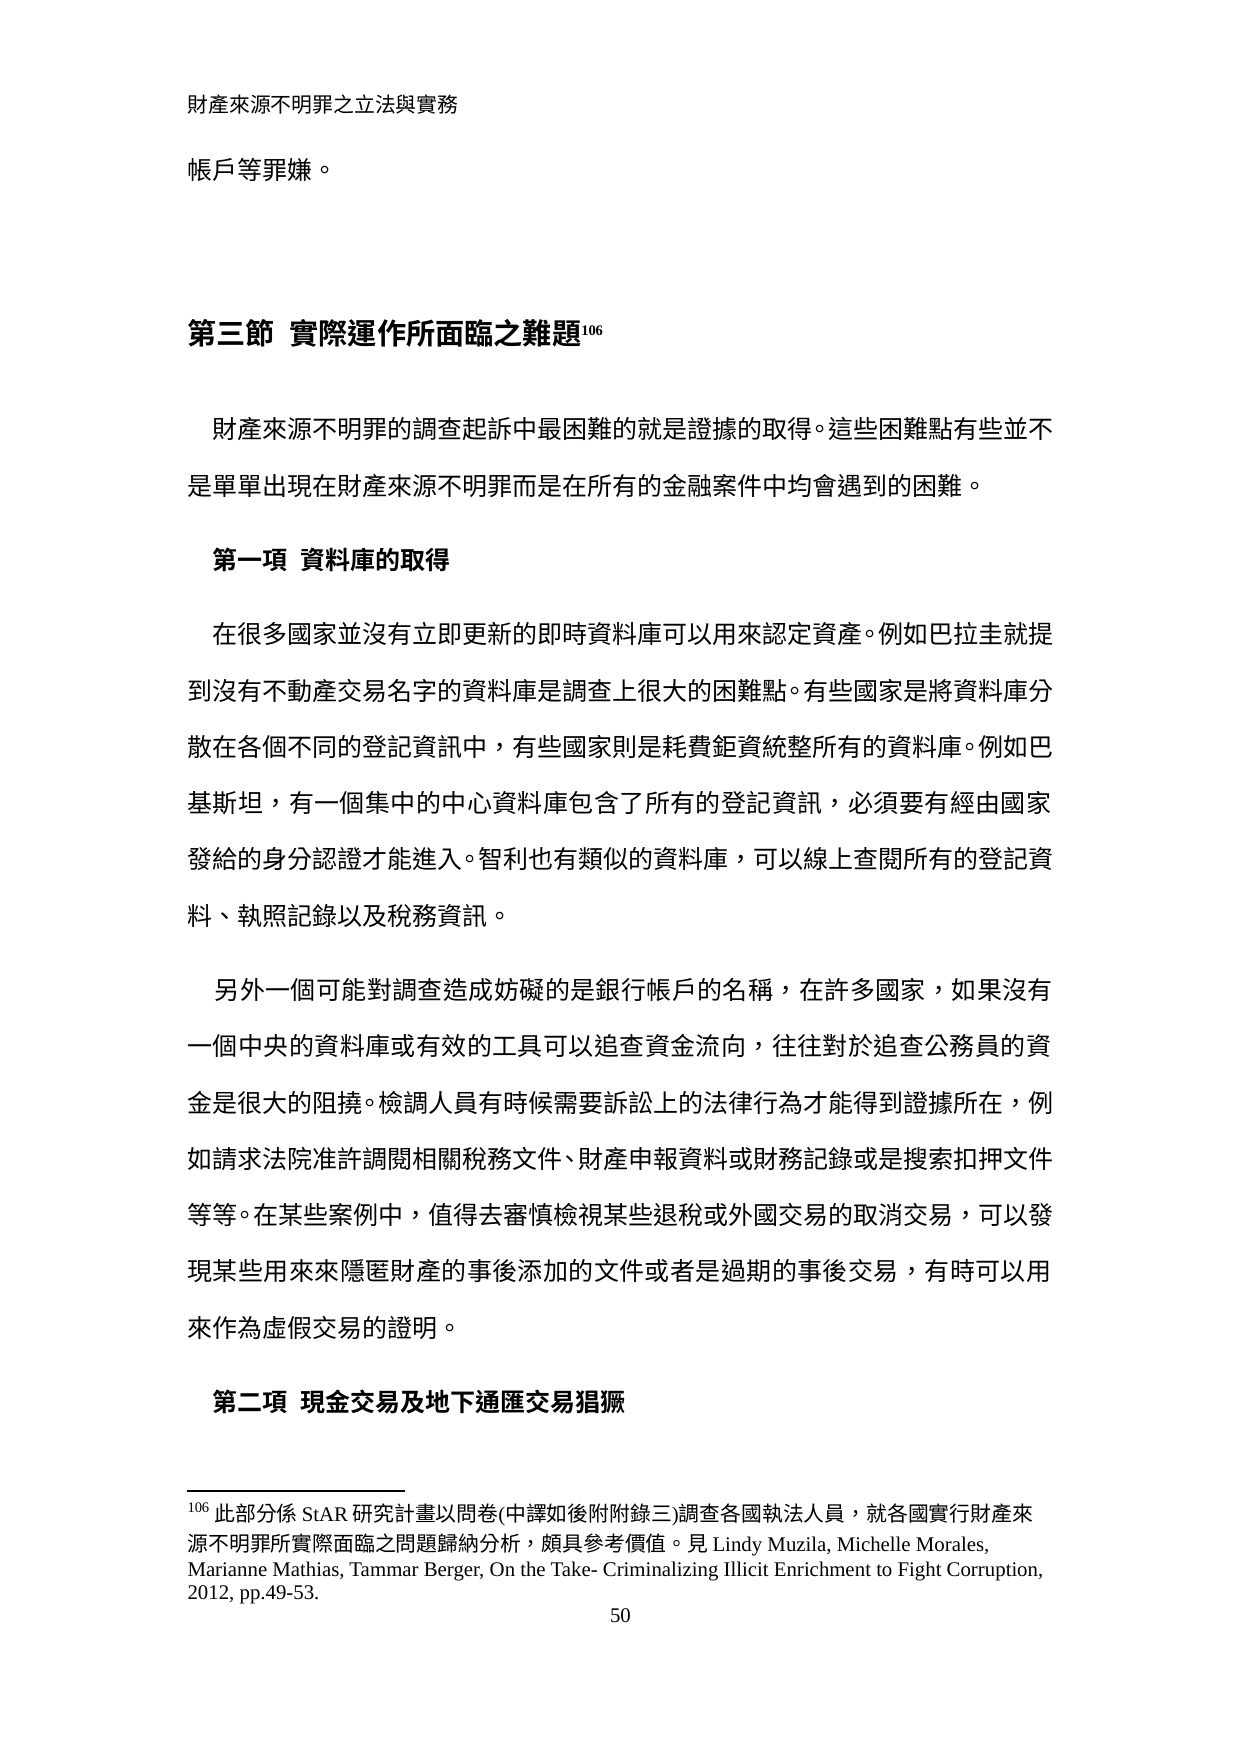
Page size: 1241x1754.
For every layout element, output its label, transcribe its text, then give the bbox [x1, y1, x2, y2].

text 在很多國家並沒有立即更新的即時資料庫可以用來認定資產。例如巴拉圭就提到沒有不動產交易名字的資料庫是調查上很大的困難點。有些國家是將資料庫分散在各個不同的登記資訊中，有些國家則是耗費鉅資統整所有的資料庫。例如巴基斯坦，有一個集中的中心資料庫包含了所有的登記資訊，必須要有經由國家發給的身分認證才能進入。智利也有類似的資料庫，可以線上查閱所有的登記資料、執照記錄以及稅務資訊。 [187, 614, 1053, 933]
subtitle 第一項 資料庫的取得 [187, 540, 1053, 577]
text 財產來源不明罪的調查起訴中最困難的就是證據的取得。這些困難點有些並不是單單出現在財產來源不明罪而是在所有的金融案件中均會遇到的困難。 [187, 409, 1053, 503]
subtitle 第三節 實際運作所面臨之難題 [187, 294, 1053, 369]
text 某些情形下，即使最後公務員能夠合法說明不法收入的來源而豁免於此罪，仍有可能以其他罪相繩。例如財產申報不實、不當收受餽贈、違反稅法、持有外國帳戶等罪嫌。 [187, 150, 1053, 187]
text 另外一個可能對調查造成妨礙的是銀行帳戶的名稱，在許多國家，如果沒有一個中央的資料庫或有效的工具可以追查資金流向，往往對於追查公務員的資金是很大的阻撓。檢調人員有時候需要訴訟上的法律行為才能得到證據所在，例如請求法院准許調閱相關稅務文件、財產申報資料或財務記錄或是搜索扣押文件等等。在某些案例中，值得去審慎檢視某些退稅或外國交易的取消交易，可以發現某些用來來隱匿財產的事後添加的文件或者是過期的事後交易，有時可以用來作為虛假交易的證明。 [187, 970, 1053, 1345]
subtitle 第二項 現金交易及地下通匯交易猖獗 [187, 1382, 1053, 1419]
text 此部分係StAR研究計畫以問卷(中譯如後附附錄三)調查各國執法人員，就各國實行財產來源不明罪所實際面臨之問題歸納分析，頗具參考價值。見Lindy Muzila, Michelle Morales, Marianne Mathias, Tammar Berger, On the Take- Criminalizing Illicit Enrichment to Fight Corruption, 2012, pp.49-53. [187, 1497, 1053, 1604]
